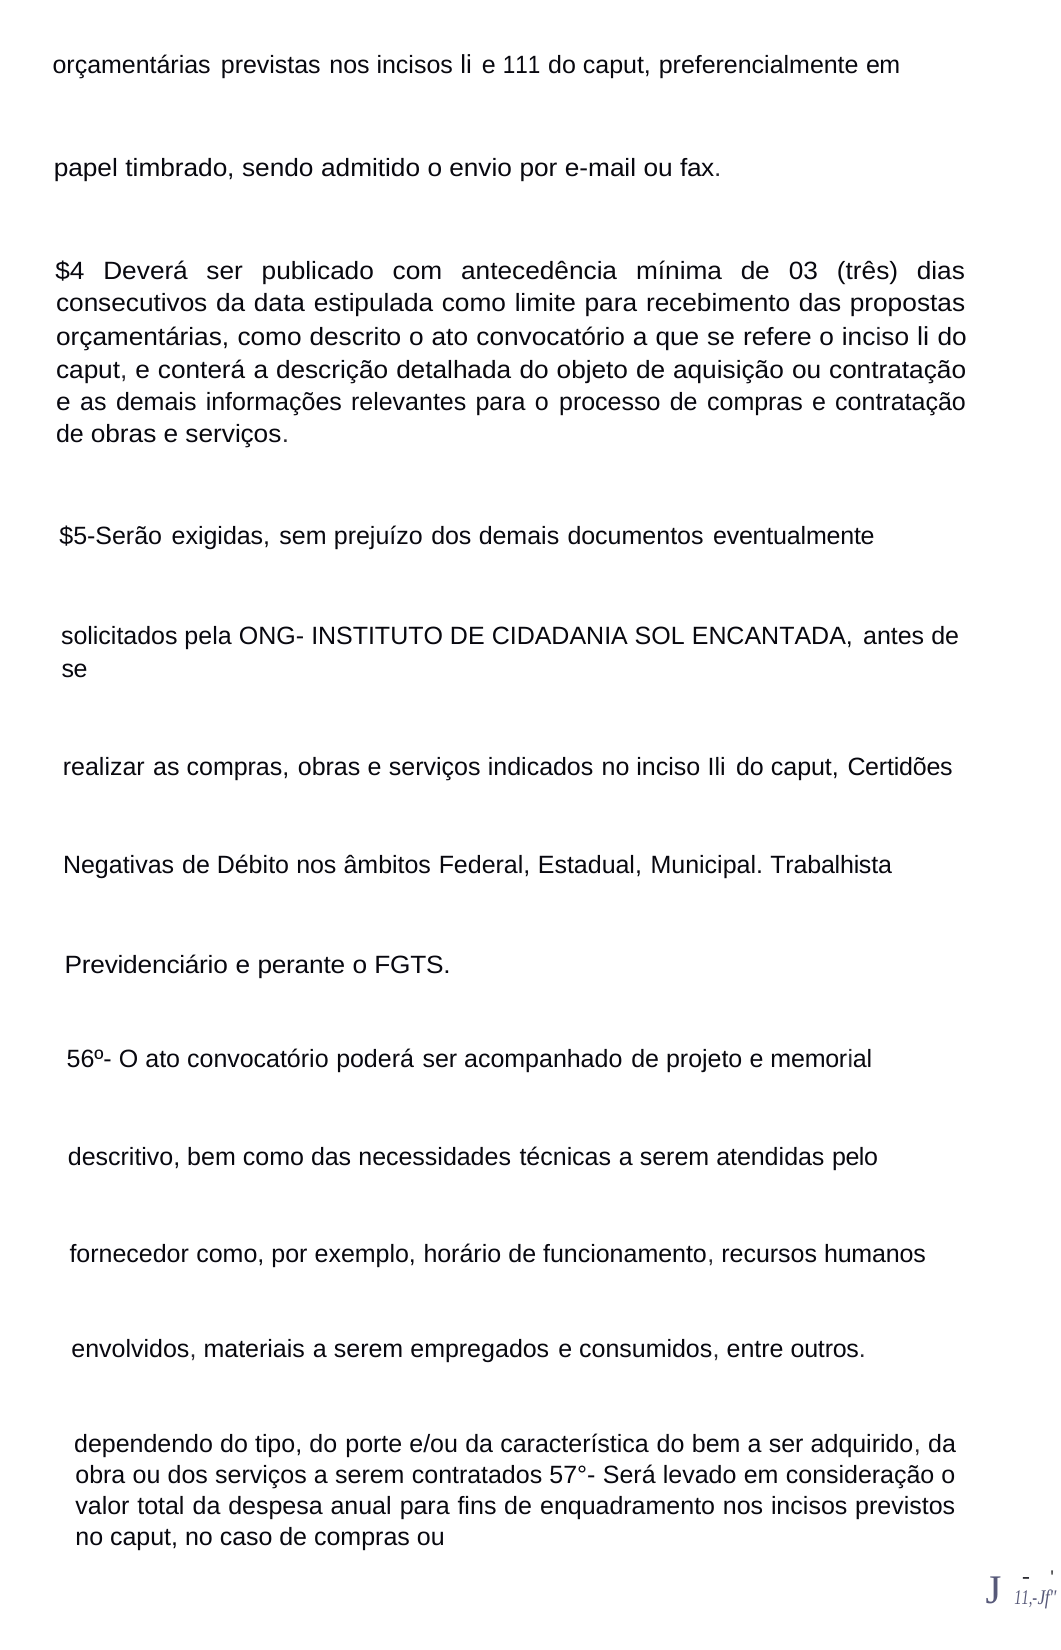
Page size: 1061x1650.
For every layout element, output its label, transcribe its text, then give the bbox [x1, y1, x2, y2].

text descritivo, bem como das necessidades técnicas a serem atendidas pelo [68, 1142, 1060, 1171]
text envolvidos, materiais a serem empregados e consumidos, entre outros. [71, 1334, 1060, 1363]
text Negativas de Débito nos âmbitos Federal, Estadual, Municipal. Trabalhista [63, 850, 1060, 879]
text Previdenciário e perante o FGTS. [64, 950, 1060, 979]
text 11,-Jf" [1014, 1589, 1060, 1608]
text $5-Serão exigidas, sem prejuízo dos demais documentos eventualmente [59, 521, 1060, 549]
text 56º- O ato convocatório poderá ser acompanhado de projeto e memorial [66, 1044, 1060, 1073]
text papel timbrado, sendo admitido o envio por e-mail ou fax. [53, 153, 1060, 182]
text fornecedor como, por exemplo, horário de funcionamento, recursos humanos [69, 1239, 1060, 1267]
text realizar as compras, obras e serviços indicados no inciso Ili do caput, Certidões [63, 752, 1060, 781]
text solicitados pela ONG- INSTITUTO DE CIDADANIA SOL ENCANTADA, antes de se [61, 621, 976, 683]
text $4 Deverá ser publicado com antecedência mínima de 03 (três) dias consecutivos da data estipulada como limite para recebimento das propostas orçamentárias, como descrito o ato convocatório a que se refere o inciso li do caput, e conterá a descrição detalhada do objeto de aquisição ou contratação e as demais informações relevantes para o processo de compras e contratação de obras e serviços. [55, 256, 966, 448]
text J [985, 1567, 1003, 1613]
text - ' [1022, 1567, 1060, 1589]
text orçamentárias previstas nos incisos li e 111 do caput, preferencialmente em [52, 49, 1060, 79]
text dependendo do tipo, do porte e/ou da característica do bem a ser adquirido, da obra ou dos serviços a serem contratados 57°- Será levado em consideração o valor total da despesa anual para fins de enquadramento nos incisos previstos no caput, no caso de compras ou [74, 1428, 956, 1550]
